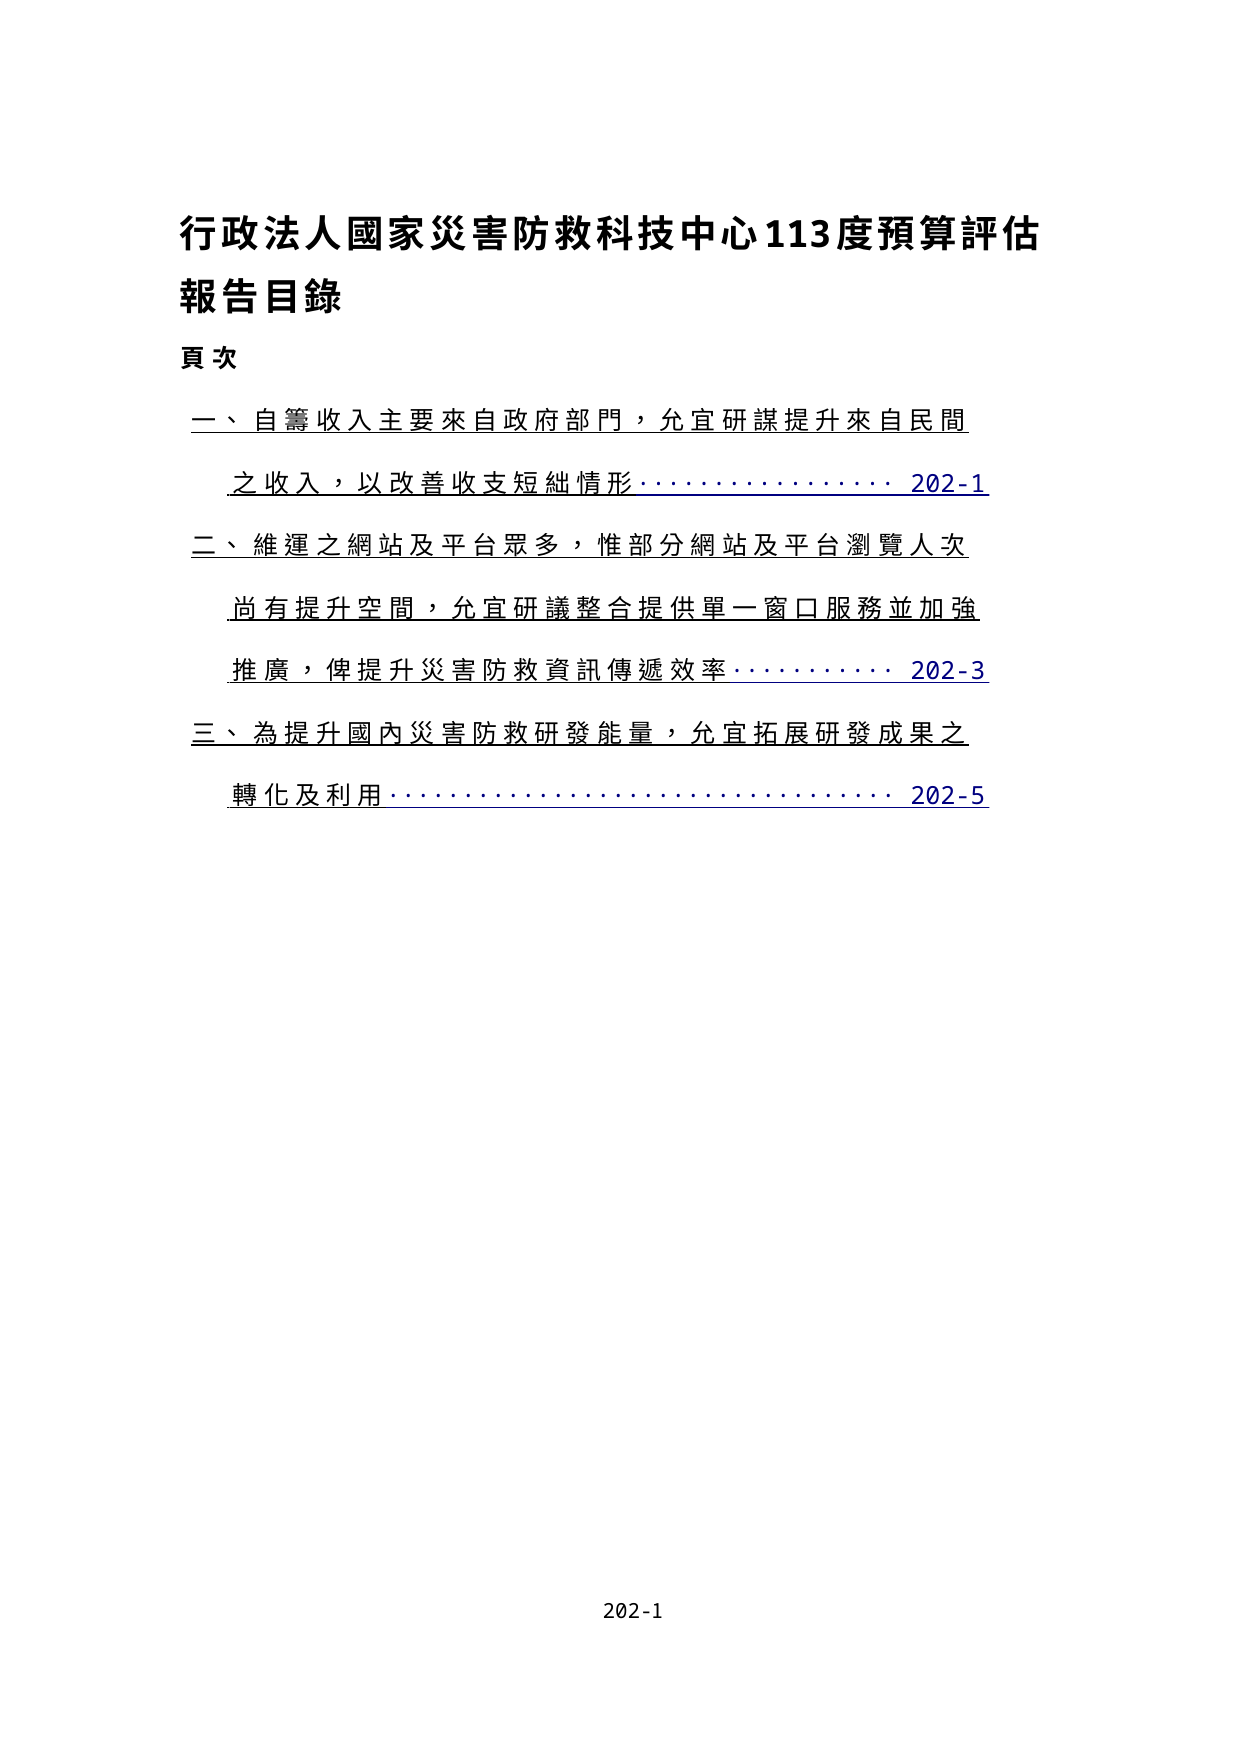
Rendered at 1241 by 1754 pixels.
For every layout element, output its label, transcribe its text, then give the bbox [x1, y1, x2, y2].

text 一、自籌收入主要來自政府部門，允宜研謀提升來自民間之收入，以改善收支短絀情形 202-1 [179, 377, 989, 502]
text 行政法人國家災害防救科技中心113度預算評估報告目錄 頁次 [177, 189, 1063, 377]
text 三、為提升國內災害防救研發能量，允宜拓展研發成果之轉化及利用 202-5 [179, 689, 989, 814]
text 二、維運之網站及平台眾多，惟部分網站及平台瀏覽人次尚有提升空間，允宜研議整合提供單一窗口服務並加強推廣，俾提升災害防救資訊傳遞效率 202-3 [179, 502, 989, 689]
